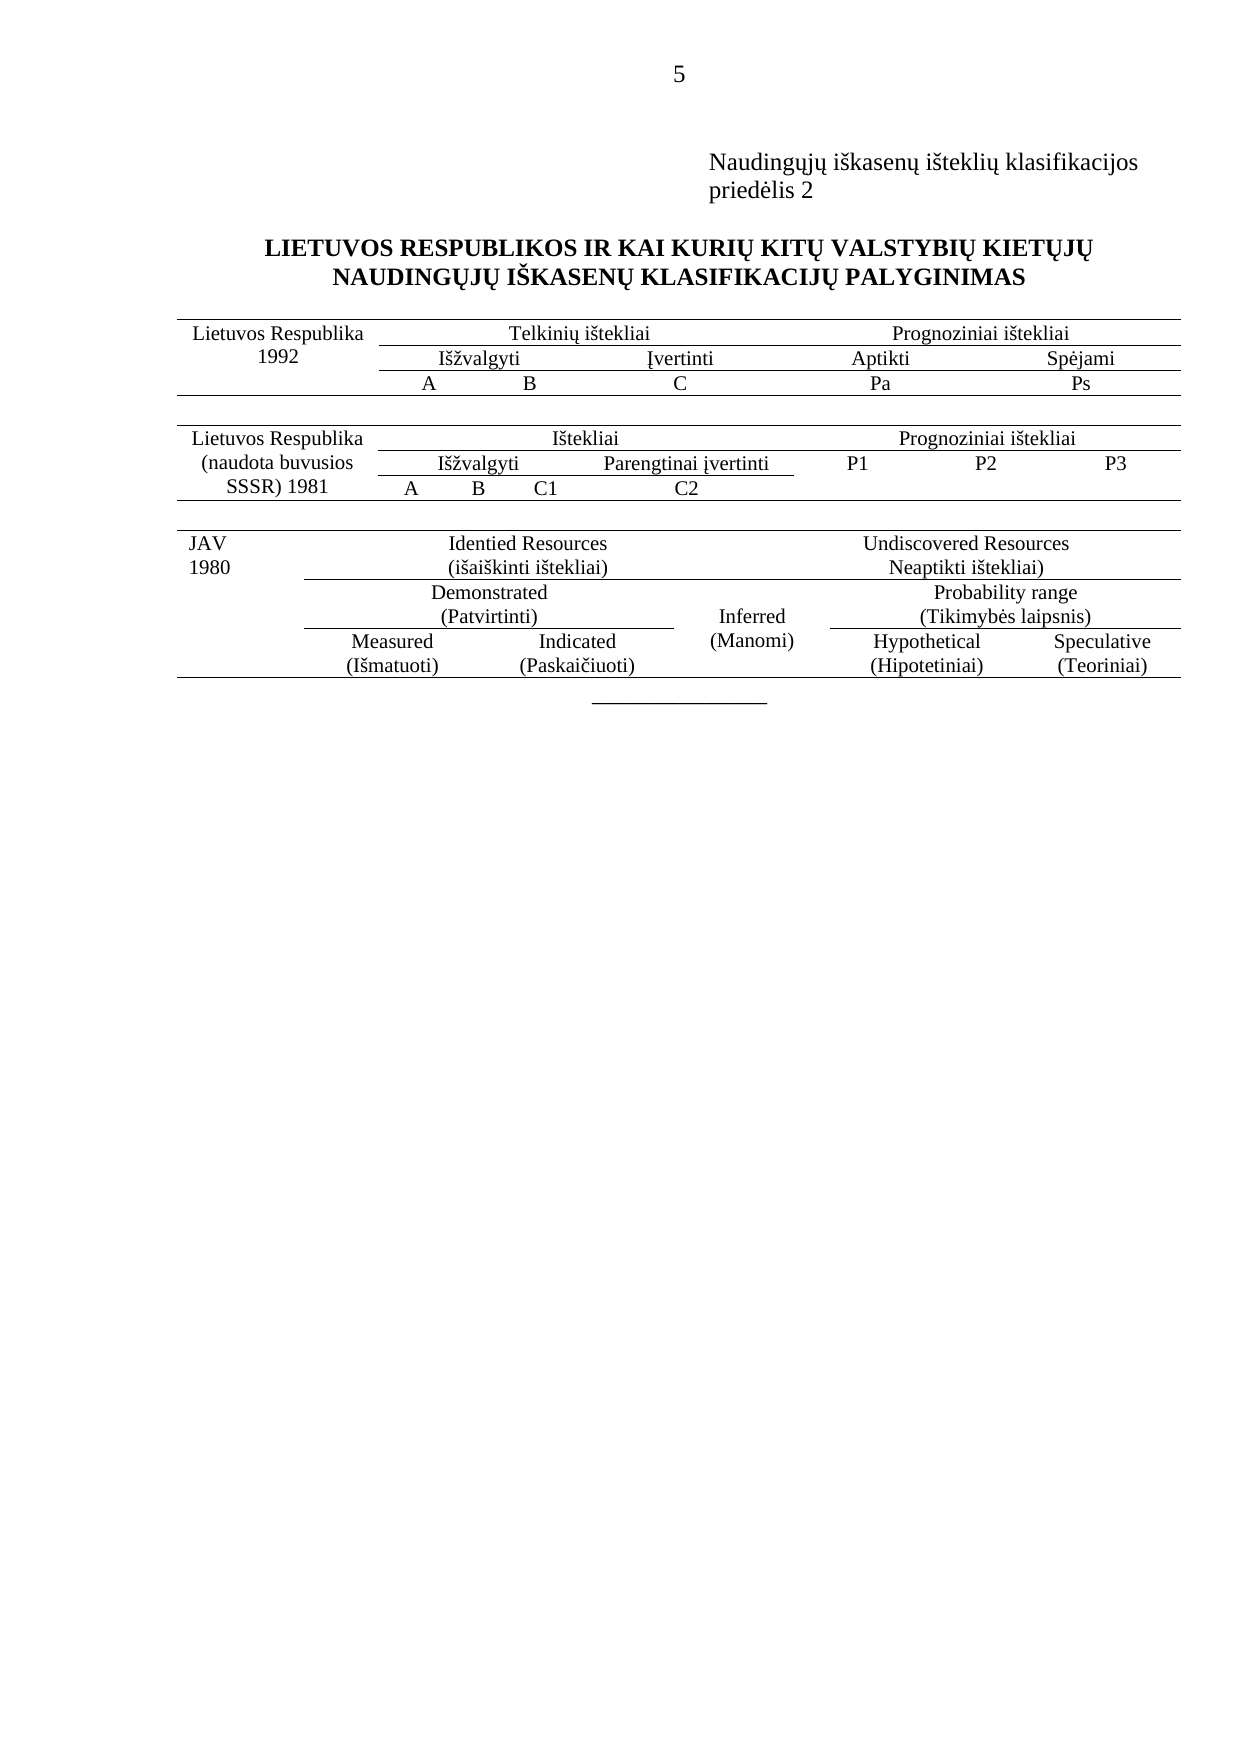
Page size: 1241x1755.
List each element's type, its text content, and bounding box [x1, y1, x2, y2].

table_cell C2 [579, 476, 793, 500]
table_cell Aptikti [780, 346, 981, 369]
table_cell B [479, 371, 580, 395]
table_cell Išžvalgyti [378, 451, 579, 475]
table_header Lietuvos Respublika 1992 [177, 320, 379, 395]
text priedėlis 2 [177, 176, 1181, 204]
table_header Lietuvos Respublika (naudota buvusios SSSR) 1981 [177, 426, 377, 500]
table_header Prognoziniai ištekliai [794, 426, 1181, 449]
table_cell Įvertinti [580, 346, 780, 369]
table_cell Probability range (Tikimybės laipsnis) [830, 580, 1181, 628]
table_header JAV 1980 [177, 531, 304, 677]
table_header Ištekliai [378, 426, 793, 449]
table_cell P2 [922, 451, 1050, 500]
table_cell Ps [981, 371, 1181, 395]
table_cell A [378, 476, 445, 500]
table_cell Measured (Išmatuoti) [304, 629, 480, 677]
table_header Prognoziniai ištekliai [780, 320, 1181, 344]
text LIETUVOS RESPUBLIKOS IR KAI KURIŲ KITŲ VALSTYBIŲ KIETŲJŲ NAUDINGŲJŲ IŠKASENŲ KLASIFIKACIJŲ PALYGINIMAS [177, 233, 1181, 291]
table_cell Parengtinai įvertinti [579, 451, 793, 475]
text Naudingųjų iškasenų išteklių klasifikacijos [177, 147, 1181, 176]
table_cell Spėjami [981, 346, 1181, 369]
table_cell Hypothetical (Hipotetiniai) [830, 629, 1023, 677]
table_cell P1 [794, 451, 922, 500]
table_cell Pa [780, 371, 981, 395]
table_cell A [379, 371, 479, 395]
table_cell Speculative (Teoriniai) [1024, 629, 1181, 677]
table_header Identied Resources (išaiškinti ištekliai) [304, 531, 751, 579]
table_cell C [580, 371, 780, 395]
table_cell C1 [512, 476, 579, 500]
table_cell Inferred (Manomi) [674, 580, 830, 677]
text ______________ [177, 678, 1181, 707]
table_cell Demonstrated (Patvirtinti) [304, 580, 674, 628]
table_cell Indicated (Paskaičiuoti) [480, 629, 674, 677]
table_cell P3 [1050, 451, 1181, 500]
table_header Telkinių ištekliai [379, 320, 780, 344]
table_cell B [445, 476, 512, 500]
table_cell Išžvalgyti [379, 346, 580, 369]
table_header Undiscovered Resources Neaptikti ištekliai) [751, 531, 1181, 579]
